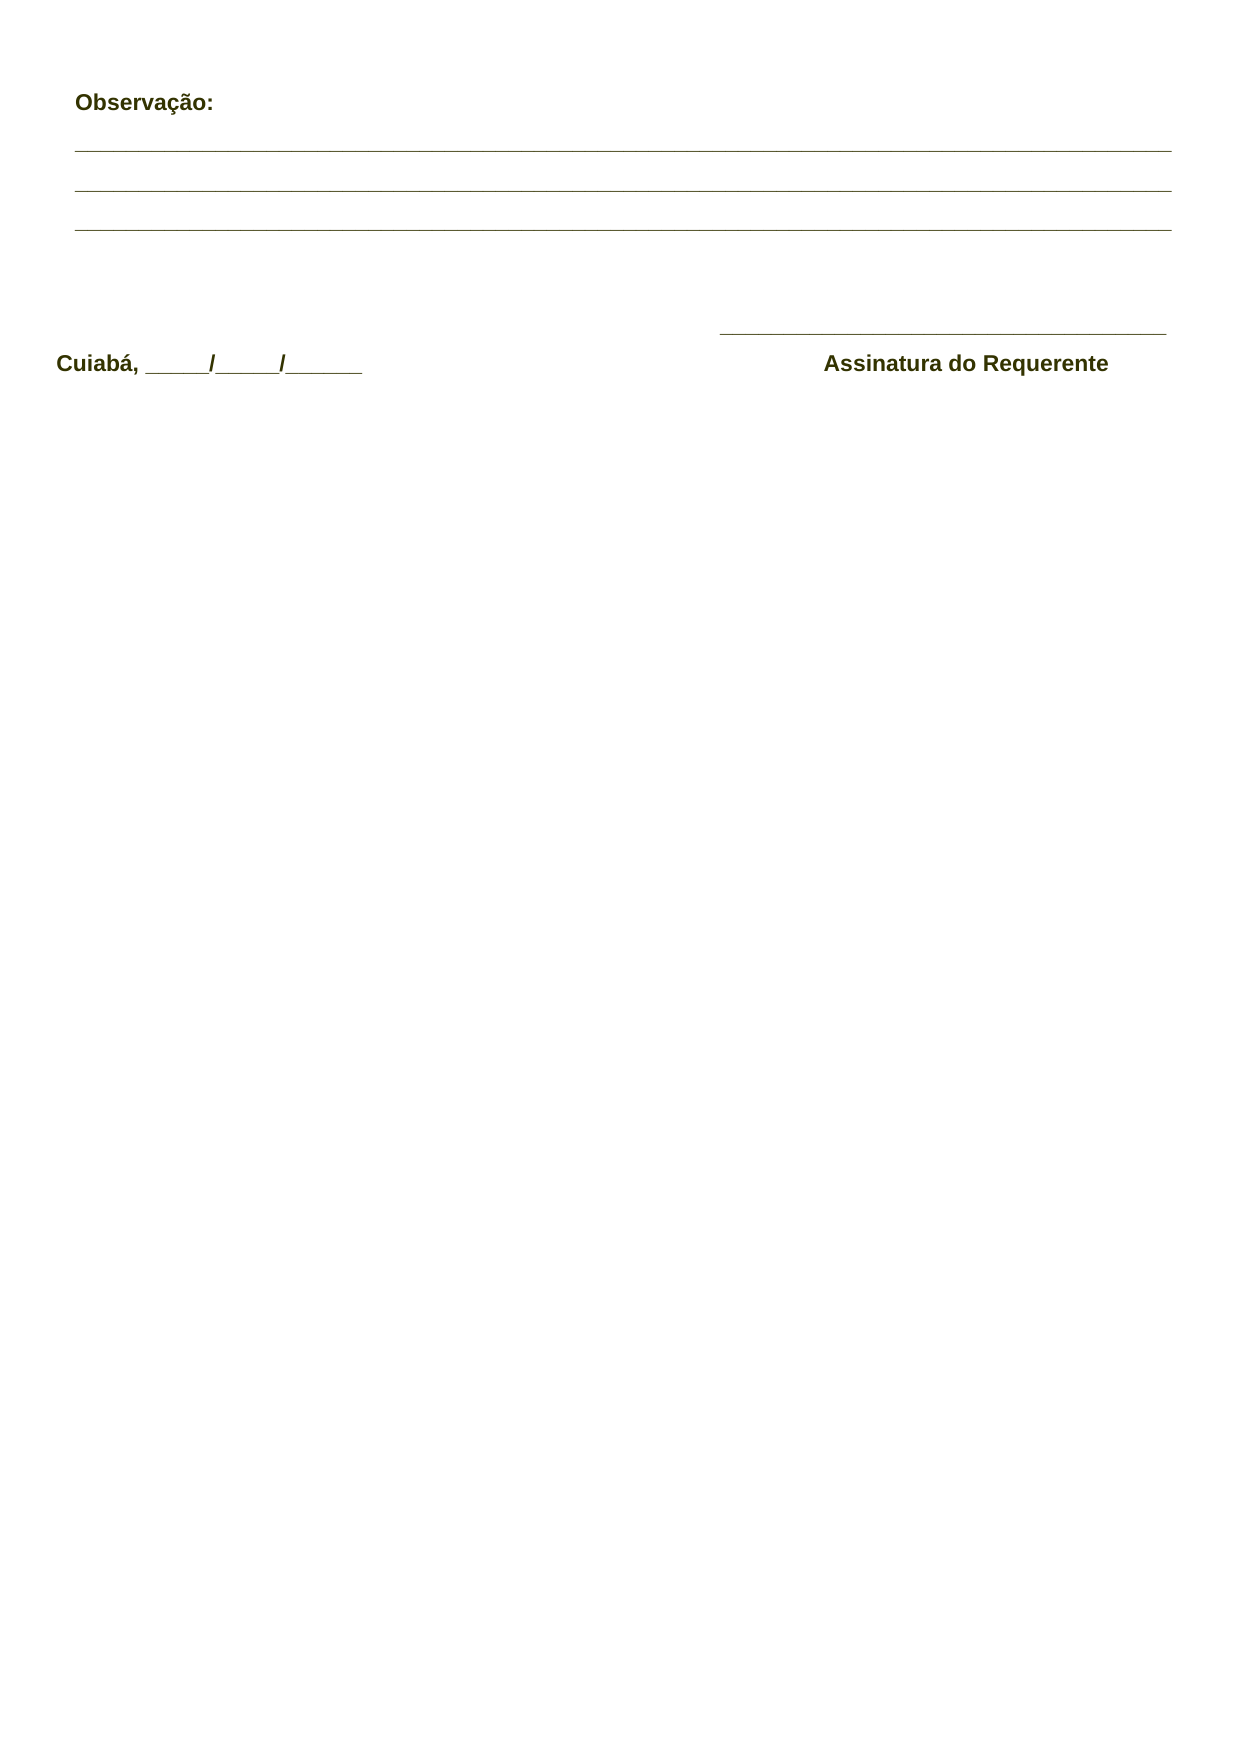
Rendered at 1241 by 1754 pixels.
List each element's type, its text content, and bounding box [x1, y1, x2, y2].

text Observação: __________________________________________________________________________________________________________________________________________________________________________________________________________________________________________________________________ [75, 89, 1181, 233]
text Cuiabá, _____/_____/______ Assinatura do Requerente [56, 350, 1199, 376]
text ___________________________________ [56, 311, 1199, 338]
